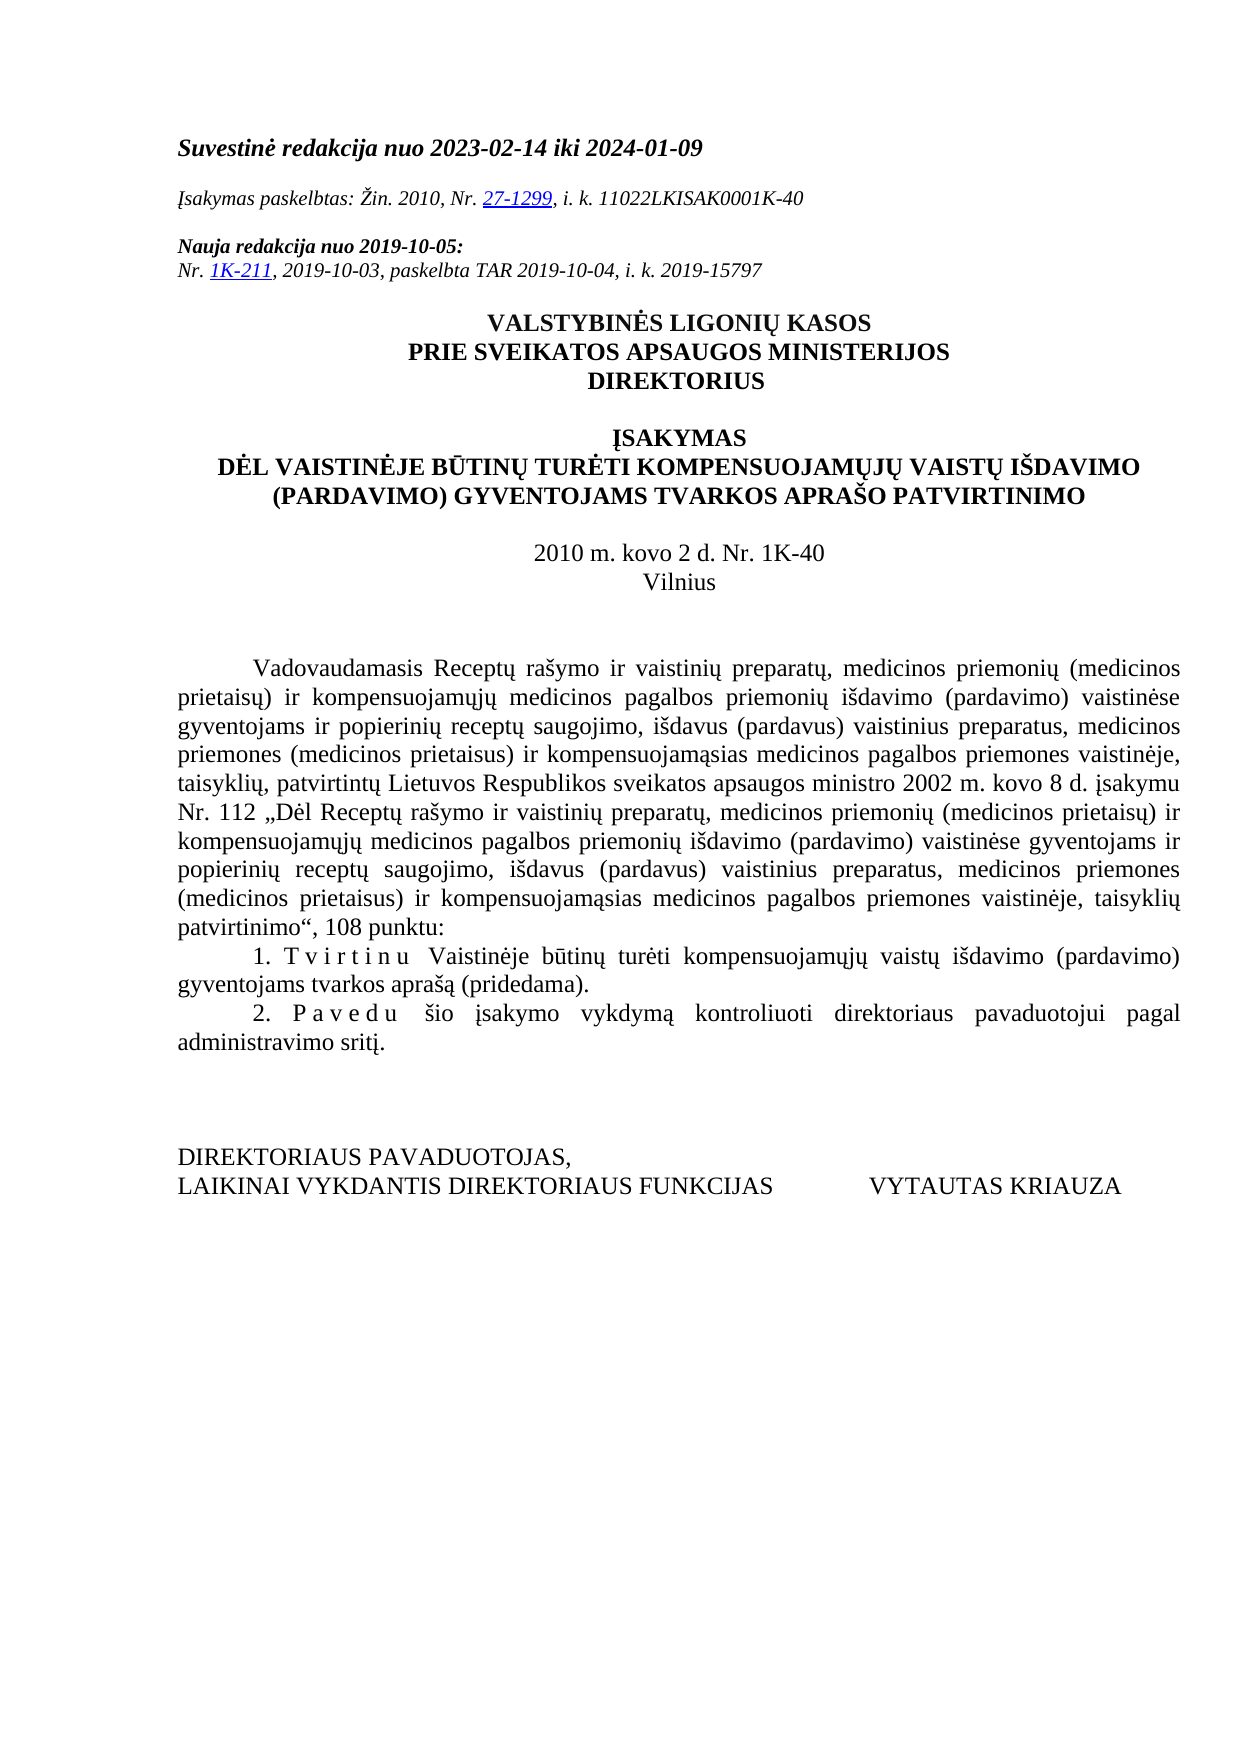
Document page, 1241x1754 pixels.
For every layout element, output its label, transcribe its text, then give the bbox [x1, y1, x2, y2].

text 2. Pavedu šio įsakymo vykdymą kontroliuoti direktoriaus pavaduotojui pagal administravimo sritį. [177, 998, 1181, 1056]
text Vilnius [177, 567, 1181, 596]
text Suvestinė redakcija nuo 2023-02-14 iki 2024-01-09 [177, 133, 1181, 162]
text Nauja redakcija nuo 2019-10-05: [177, 234, 1181, 258]
text 2010 m. kovo 2 d. Nr. 1K-40 [177, 538, 1181, 567]
text 1. Tvirtinu Vaistinėje būtinų turėti kompensuojamųjų vaistų išdavimo (pardavimo) gyventojams tvarkos aprašą (pridedama). [177, 941, 1181, 998]
text Direktoriaus pavaduotojas, [177, 1142, 1181, 1171]
text DĖL VAISTINĖJE BŪTINŲ TURĖTI KOMPENSUOJAMŲJŲ VAISTŲ IŠDAVIMO (PARDAVIMO) GYVENTOJAMS TVARKOS APRAŠO PATVIRTINIMO [177, 452, 1181, 509]
text Įsakymas paskelbtas: Žin. 2010, Nr. 27-1299, i. k. 11022LKISAK0001K-40 [177, 186, 1181, 210]
text Vadovaudamasis Receptų rašymo ir vaistinių preparatų, medicinos priemonių (medicinos prietaisų) ir kompensuojamųjų medicinos pagalbos priemonių išdavimo (pardavimo) vaistinėse gyventojams ir popierinių receptų saugojimo, išdavus (pardavus) vaistinius preparatus, medicinos priemones (medicinos prietaisus) ir kompensuojamąsias medicinos pagalbos priemones vaistinėje, taisyklių, patvirtintų Lietuvos Respublikos sveikatos apsaugos ministro 2002 m. kovo 8 d. įsakymu Nr. 112 „Dėl Receptų rašymo ir vaistinių preparatų, medicinos priemonių (medicinos prietaisų) ir kompensuojamųjų medicinos pagalbos priemonių išdavimo (pardavimo) vaistinėse gyventojams ir popierinių receptų saugojimo, išdavus (pardavus) vaistinius preparatus, medicinos priemones (medicinos prietaisus) ir kompensuojamąsias medicinos pagalbos priemones vaistinėje, taisyklių patvirtinimo“, 108 punktu: [177, 653, 1181, 941]
text Nr. 1K-211, 2019-10-03, paskelbta TAR 2019-10-04, i. k. 2019-15797 [177, 258, 1181, 282]
text DIREKTORIUS [177, 366, 1181, 394]
text laikinai vykdantis direktoriaus funkcijas Vytautas Kriauza [177, 1171, 1181, 1199]
text ĮSAKYMAS [177, 423, 1181, 452]
text PRIE SVEIKATOS APSAUGOS MINISTERIJOS [177, 337, 1181, 366]
text VALSTYBINĖS LIGONIŲ KASOS [177, 308, 1181, 337]
